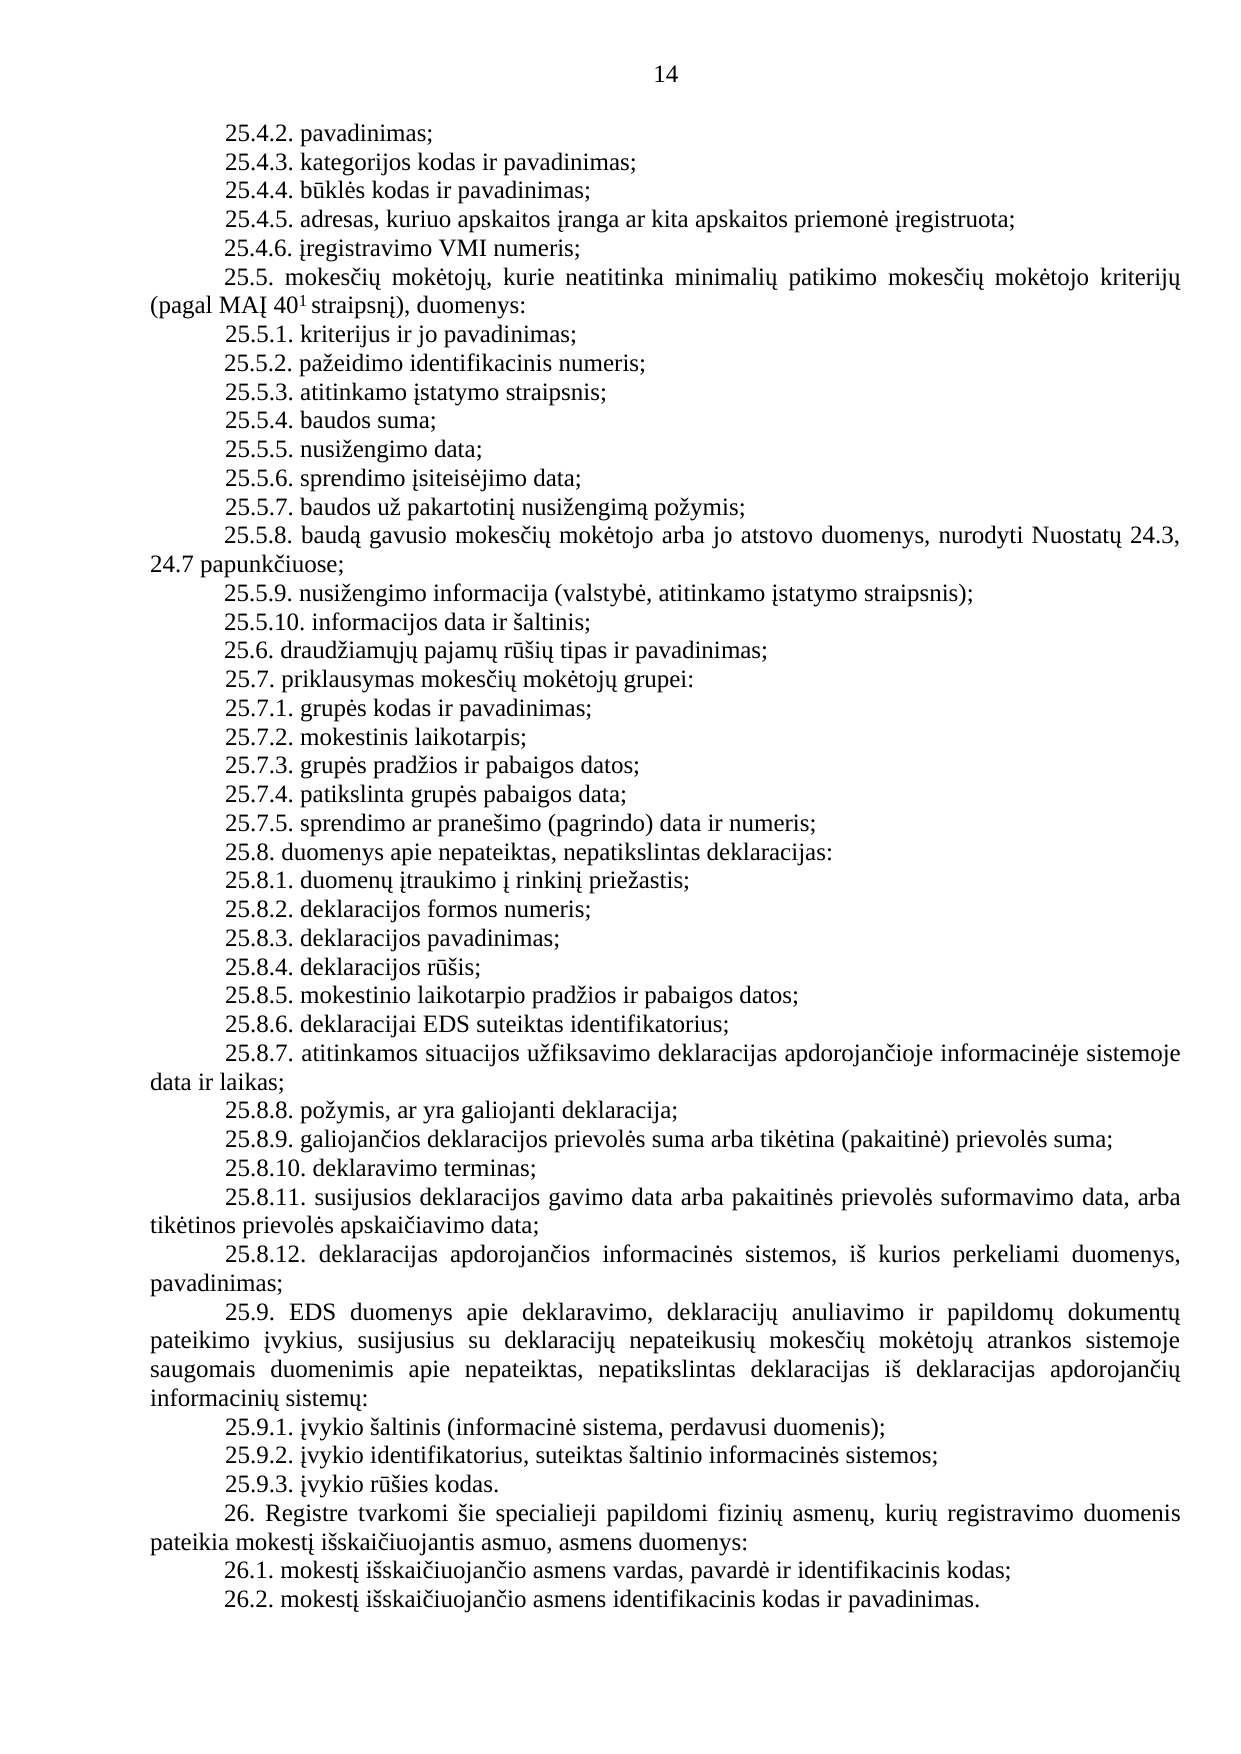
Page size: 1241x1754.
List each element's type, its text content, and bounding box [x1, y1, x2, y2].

text 25.5.8. baudą gavusio mokesčių mokėtojo arba jo atstovo duomenys, nurodyti Nuostatų 24.3, 24.7 papunkčiuose; [150, 521, 1181, 578]
text 25.8.12. deklaracijas apdorojančios informacinės sistemos, iš kurios perkeliami duomenys, pavadinimas; [150, 1239, 1181, 1297]
text 25.7.4. patikslinta grupės pabaigos data; [150, 779, 1181, 808]
text 25.4.5. adresas, kuriuo apskaitos įranga ar kita apskaitos priemonė įregistruota; [150, 204, 1181, 233]
text 25.5.7. baudos už pakartotinį nusižengimą požymis; [150, 492, 1181, 521]
text 26. Registre tvarkomi šie specialieji papildomi fizinių asmenų, kurių registravimo duomenis pateikia mokestį išskaičiuojantis asmuo, asmens duomenys: [150, 1498, 1181, 1556]
text 25.6. draudžiamųjų pajamų rūšių tipas ir pavadinimas; [150, 636, 1181, 664]
text 25.9. EDS duomenys apie deklaravimo, deklaracijų anuliavimo ir papildomų dokumentų pateikimo įvykius, susijusius su deklaracijų nepateikusių mokesčių mokėtojų atrankos sistemoje saugomais duomenimis apie nepateiktas, nepatikslintas deklaracijas iš deklaracijas apdorojančių informacinių sistemų: [150, 1297, 1181, 1412]
text 25.5.9. nusižengimo informacija (valstybė, atitinkamo įstatymo straipsnis); [150, 578, 1181, 607]
text 25.4.3. kategorijos kodas ir pavadinimas; [150, 147, 1181, 176]
text 25.8. duomenys apie nepateiktas, nepatikslintas deklaracijas: [150, 837, 1181, 866]
text 25.4.2. pavadinimas; [150, 118, 1181, 147]
text 25.8.2. deklaracijos formos numeris; [150, 894, 1181, 923]
text 25.5. mokesčių mokėtojų, kurie neatitinka minimalių patikimo mokesčių mokėtojo kriterijų (pagal MAĮ 401 straipsnį), duomenys: [150, 262, 1181, 319]
text 26.2. mokestį išskaičiuojančio asmens identifikacinis kodas ir pavadinimas. [150, 1584, 1181, 1613]
text 25.7.2. mokestinis laikotarpis; [150, 722, 1181, 751]
text 25.8.11. susijusios deklaracijos gavimo data arba pakaitinės prievolės suformavimo data, arba tikėtinos prievolės apskaičiavimo data; [150, 1182, 1181, 1239]
text 25.8.1. duomenų įtraukimo į rinkinį priežastis; [150, 866, 1181, 894]
text 25.9.2. įvykio identifikatorius, suteiktas šaltinio informacinės sistemos; [150, 1441, 1181, 1469]
text 25.5.2. pažeidimo identifikacinis numeris; [150, 348, 1181, 377]
text 25.5.10. informacijos data ir šaltinis; [150, 607, 1181, 636]
text 25.5.6. sprendimo įsiteisėjimo data; [150, 463, 1181, 492]
text 25.8.6. deklaracijai EDS suteiktas identifikatorius; [150, 1009, 1181, 1038]
text 25.8.4. deklaracijos rūšis; [150, 952, 1181, 981]
text 25.7.5. sprendimo ar pranešimo (pagrindo) data ir numeris; [150, 808, 1181, 837]
text 25.8.5. mokestinio laikotarpio pradžios ir pabaigos datos; [150, 981, 1181, 1009]
text 25.5.5. nusižengimo data; [150, 434, 1181, 463]
text 26.1. mokestį išskaičiuojančio asmens vardas, pavardė ir identifikacinis kodas; [150, 1556, 1181, 1584]
text 25.9.1. įvykio šaltinis (informacinė sistema, perdavusi duomenis); [150, 1412, 1181, 1441]
text 25.5.1. kriterijus ir jo pavadinimas; [150, 319, 1181, 348]
text 25.7.3. grupės pradžios ir pabaigos datos; [150, 751, 1181, 779]
text 25.8.7. atitinkamos situacijos užfiksavimo deklaracijas apdorojančioje informacinėje sistemoje data ir laikas; [150, 1038, 1181, 1096]
text 25.8.8. požymis, ar yra galiojanti deklaracija; [150, 1096, 1181, 1124]
text 25.7.1. grupės kodas ir pavadinimas; [150, 693, 1181, 722]
text 25.8.10. deklaravimo terminas; [150, 1153, 1181, 1182]
text 25.8.3. deklaracijos pavadinimas; [150, 923, 1181, 952]
text 25.5.4. baudos suma; [150, 406, 1181, 434]
text 25.8.9. galiojančios deklaracijos prievolės suma arba tikėtina (pakaitinė) prievolės suma; [150, 1124, 1181, 1153]
text 25.7. priklausymas mokesčių mokėtojų grupei: [150, 664, 1181, 693]
text 25.4.6. įregistravimo VMI numeris; [150, 233, 1181, 262]
text 25.9.3. įvykio rūšies kodas. [150, 1469, 1181, 1498]
text 25.4.4. būklės kodas ir pavadinimas; [150, 176, 1181, 204]
text 25.5.3. atitinkamo įstatymo straipsnis; [150, 377, 1181, 406]
